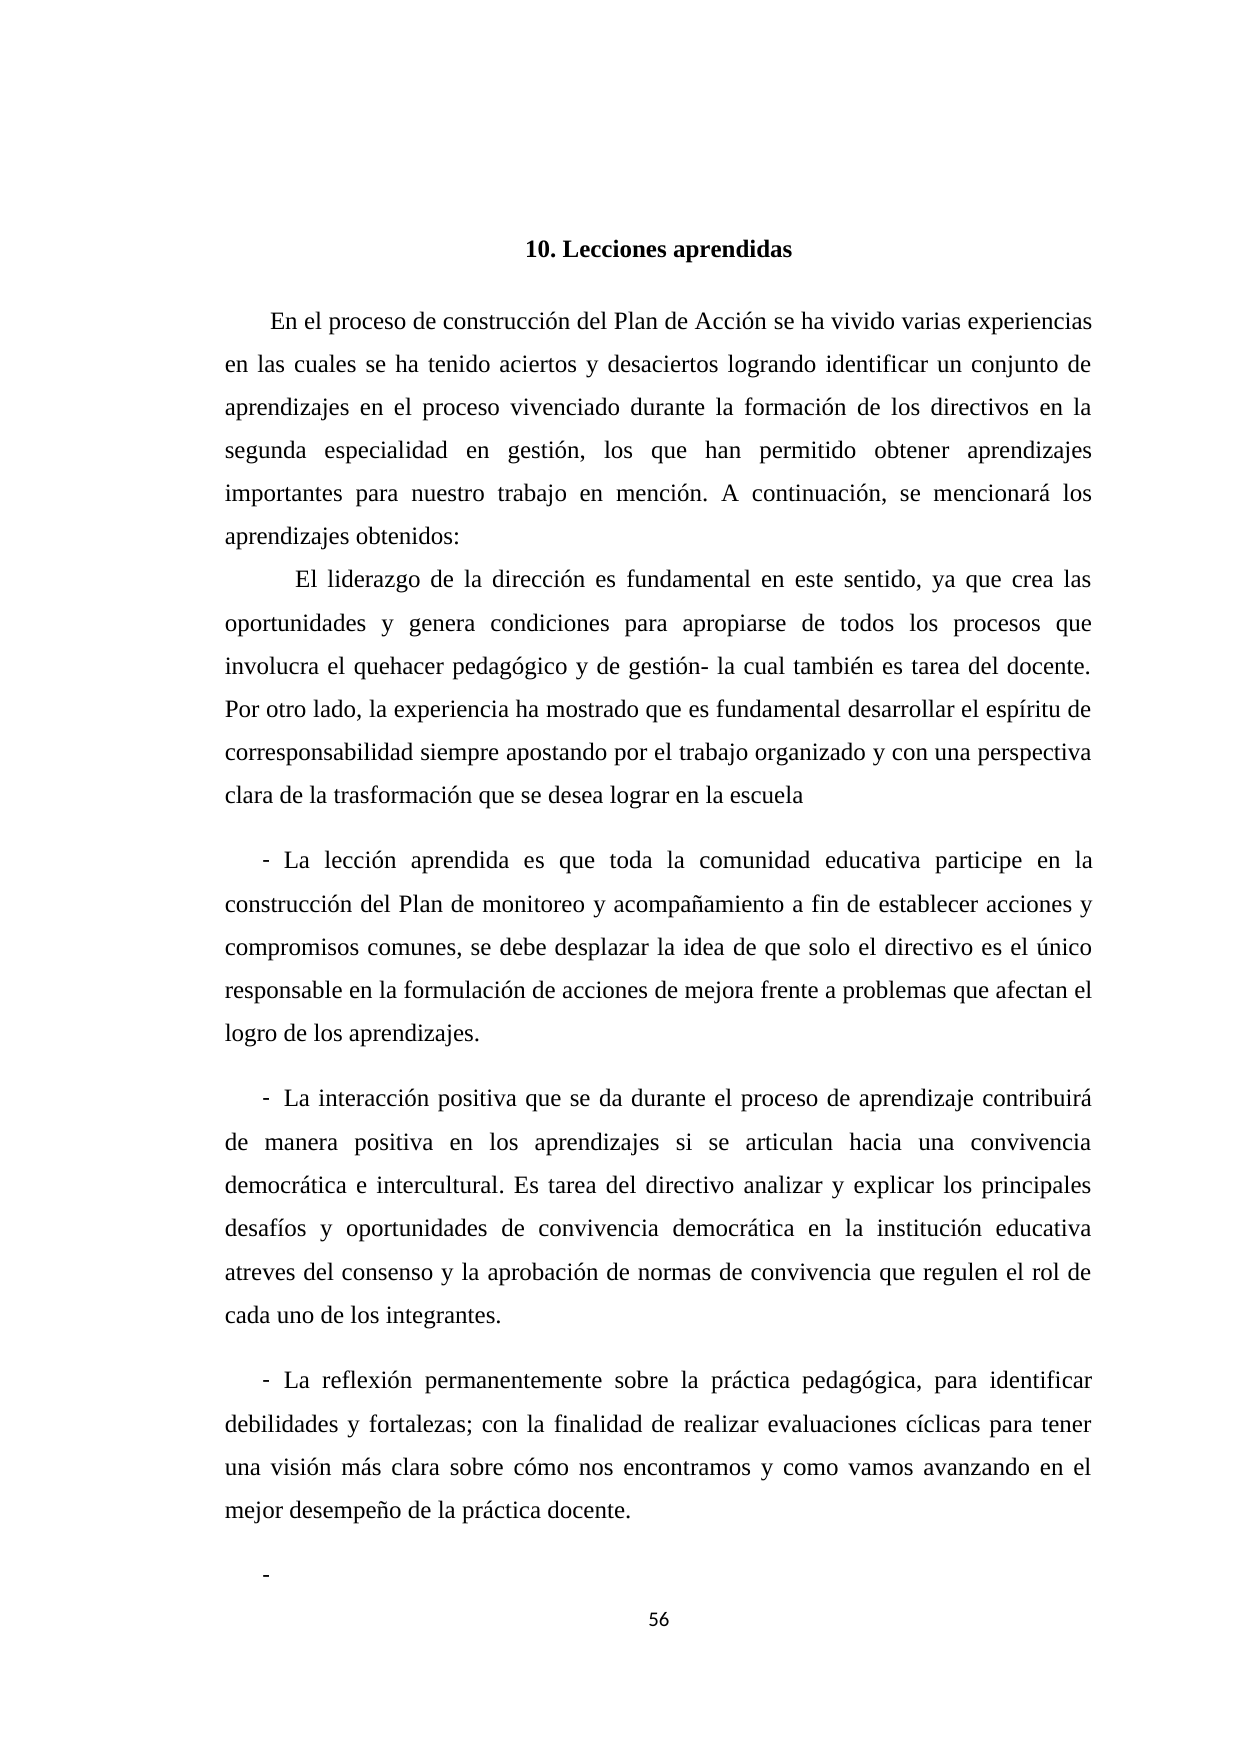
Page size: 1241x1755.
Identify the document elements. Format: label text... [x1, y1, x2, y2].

list La lección aprendida es que toda la comunidad educativa participe en la construcción del Plan de monitoreo y acompañamiento a fin de establecer acciones y compromisos comunes, se debe desplazar la idea de que solo el directivo es el único responsable en la formulación de acciones de mejora frente a problemas que afectan el logro de los aprendizajes. [224, 844, 1093, 1047]
list La interacción positiva que se da durante el proceso de aprendizaje contribuirá de manera positiva en los aprendizajes si se articulan hacia una convivencia democrática e intercultural. Es tarea del directivo analizar y explicar los principales desafíos y oportunidades de convivencia democrática en la institución educativa atreves del consenso y la aprobación de normas de convivencia que regulen el rol de cada uno de los integrantes. [224, 1082, 1093, 1328]
text En el proceso de construcción del Plan de Acción se ha vivido varias experiencias en las cuales se ha tenido aciertos y desaciertos logrando identificar un conjunto de aprendizajes en el proceso vivenciado durante la formación de los directivos en la segunda especialidad en gestión, los que han permitido obtener aprendizajes importantes para nuestro trabajo en mención. A continuación, se mencionará los aprendizajes obtenidos: [224, 306, 1093, 550]
list La reflexión permanentemente sobre la práctica pedagógica, para identificar debilidades y fortalezas; con la finalidad de realizar evaluaciones cíclicas para tener una visión más clara sobre cómo nos encontramos y como vamos avanzando en el mejor desempeño de la práctica docente. [224, 1364, 1093, 1524]
text El liderazgo de la dirección es fundamental en este sentido, ya que crea las oportunidades y genera condiciones para apropiarse de todos los procesos que involucra el quehacer pedagógico y de gestión- la cual también es tarea del docente. Por otro lado, la experiencia ha mostrado que es fundamental desarrollar el espíritu de corresponsabilidad siempre apostando por el trabajo organizado y con una perspectiva clara de la trasformación que se desea lograr en la escuela [224, 564, 1093, 809]
text 10. Lecciones aprendidas [224, 234, 1093, 263]
